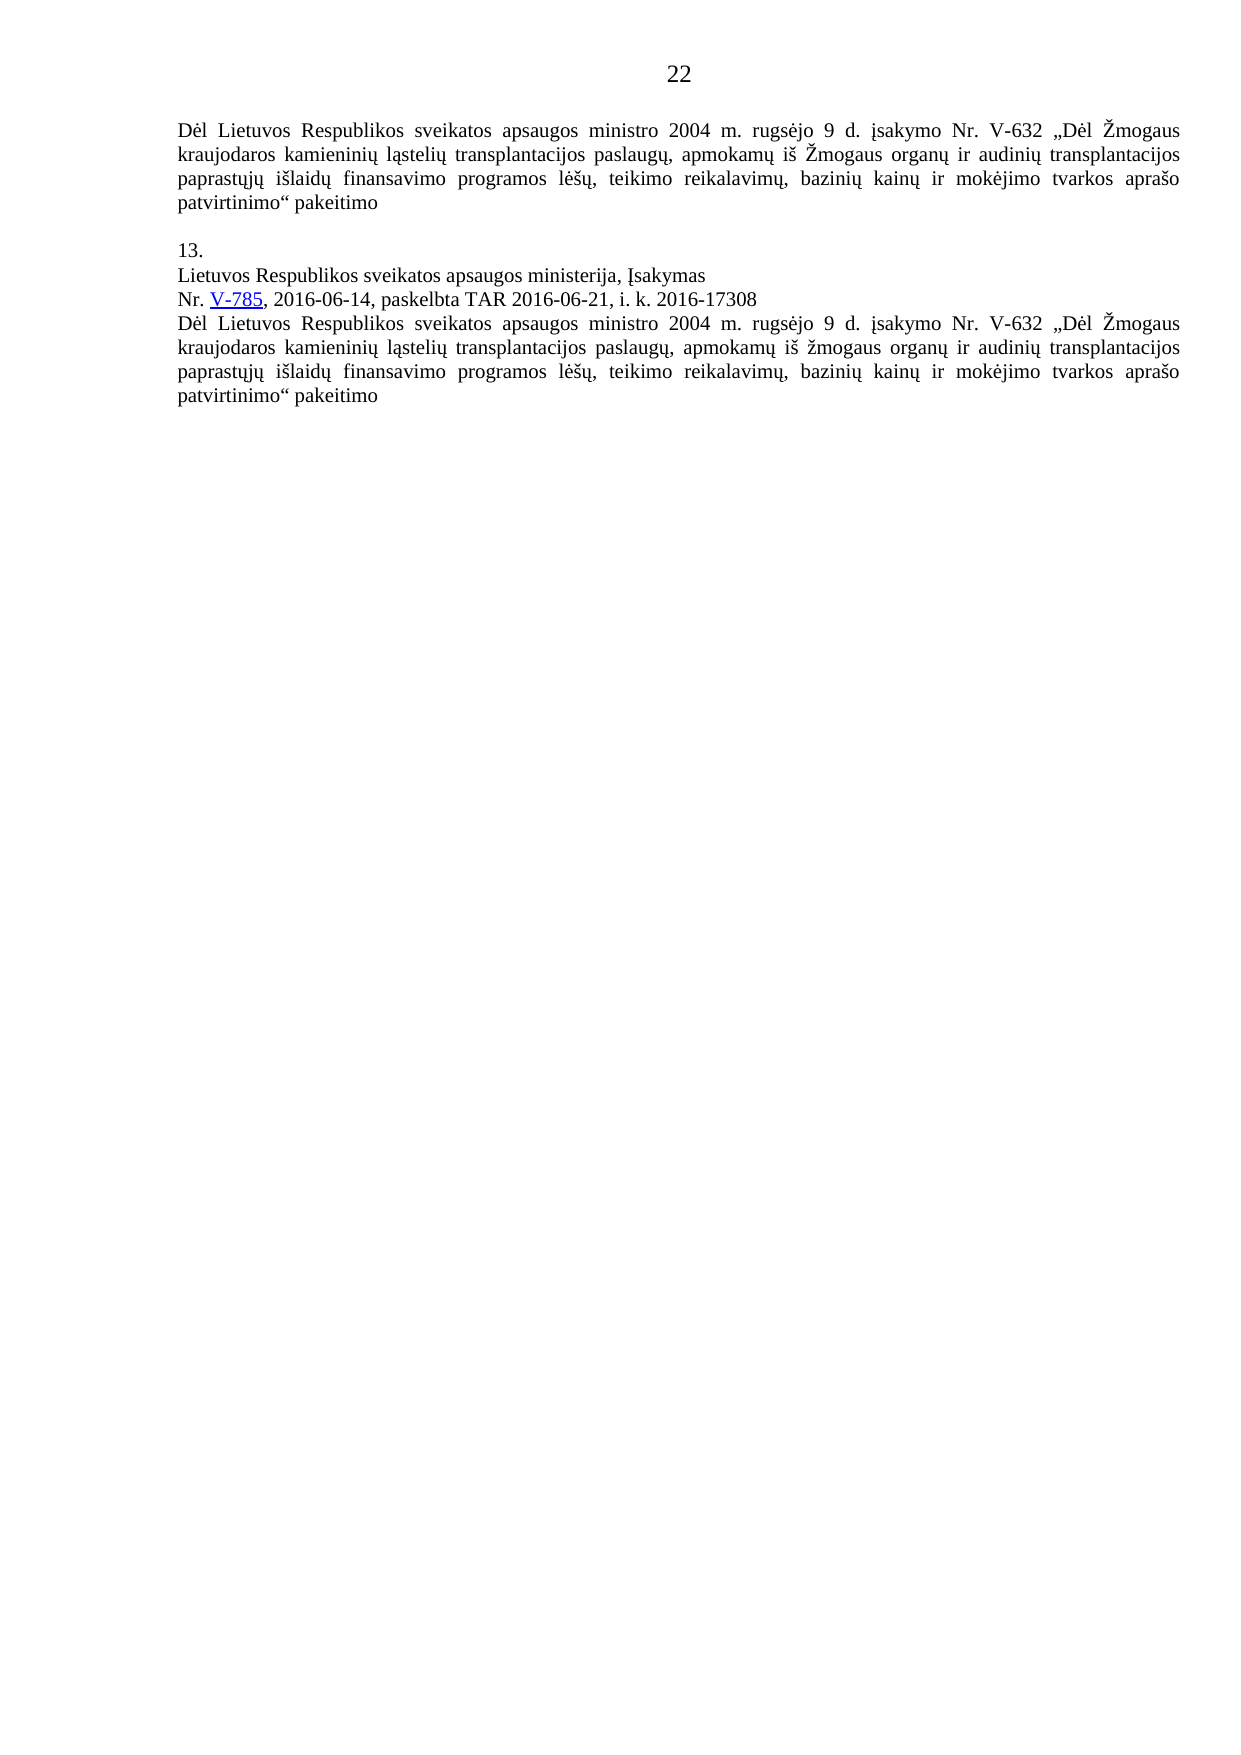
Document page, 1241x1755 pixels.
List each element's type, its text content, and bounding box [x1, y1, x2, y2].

text Lietuvos Respublikos sveikatos apsaugos ministerija, Įsakymas [177, 262, 1181, 287]
text 13. [177, 238, 1181, 262]
text Nr. V-785, 2016-06-14, paskelbta TAR 2016-06-21, i. k. 2016-17308 [177, 287, 1181, 311]
text Dėl Lietuvos Respublikos sveikatos apsaugos ministro 2004 m. rugsėjo 9 d. įsakymo Nr. V-632 „Dėl Žmogaus kraujodaros kamieninių ląstelių transplantacijos paslaugų, apmokamų iš žmogaus organų ir audinių transplantacijos paprastųjų išlaidų finansavimo programos lėšų, teikimo reikalavimų, bazinių kainų ir mokėjimo tvarkos aprašo patvirtinimo“ pakeitimo [177, 311, 1181, 407]
text Dėl Lietuvos Respublikos sveikatos apsaugos ministro 2004 m. rugsėjo 9 d. įsakymo Nr. V-632 „Dėl Žmogaus kraujodaros kamieninių ląstelių transplantacijos paslaugų, apmokamų iš Žmogaus organų ir audinių transplantacijos paprastųjų išlaidų finansavimo programos lėšų, teikimo reikalavimų, bazinių kainų ir mokėjimo tvarkos aprašo patvirtinimo“ pakeitimo [177, 118, 1181, 214]
